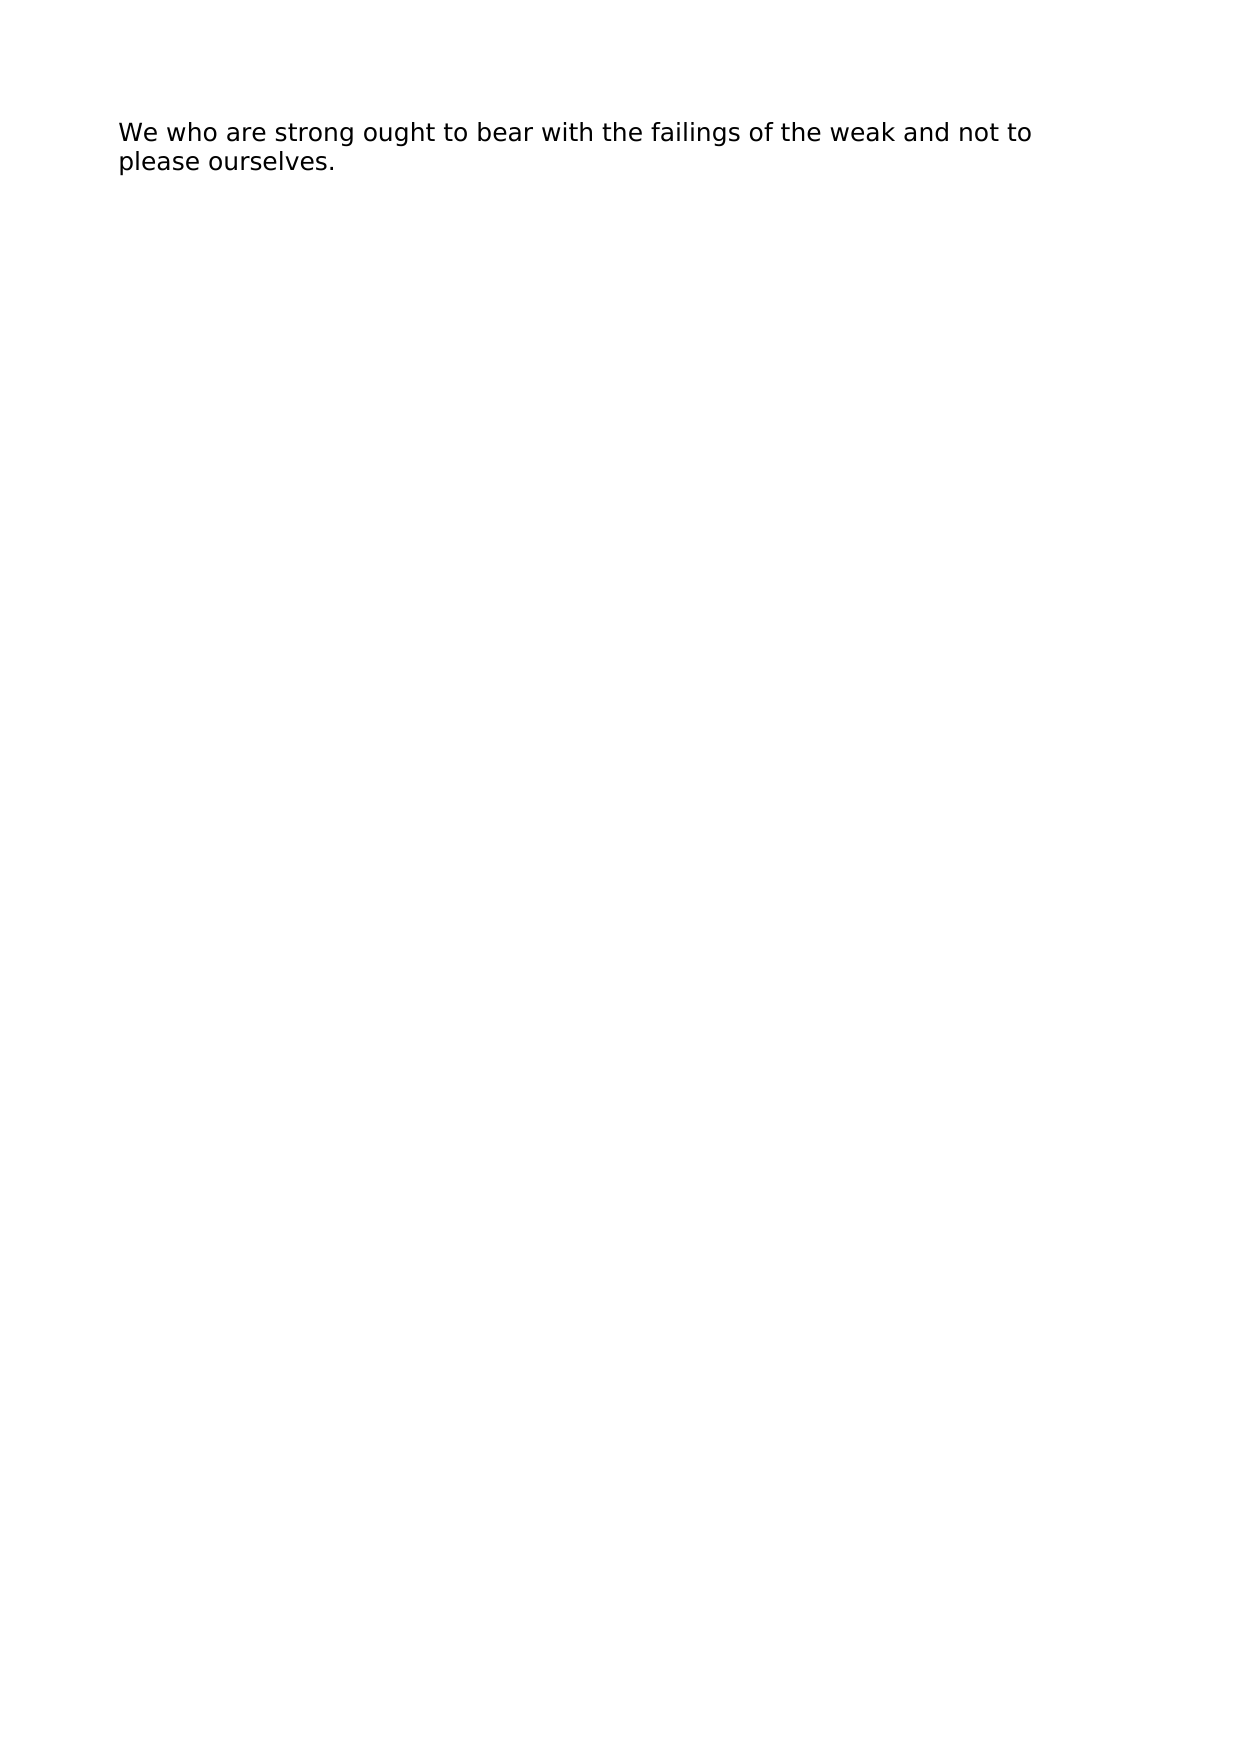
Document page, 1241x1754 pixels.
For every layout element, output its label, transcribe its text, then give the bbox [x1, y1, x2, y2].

text We who are strong ought to bear with the failings of the weak and not to please ourselves. [118, 118, 1122, 176]
